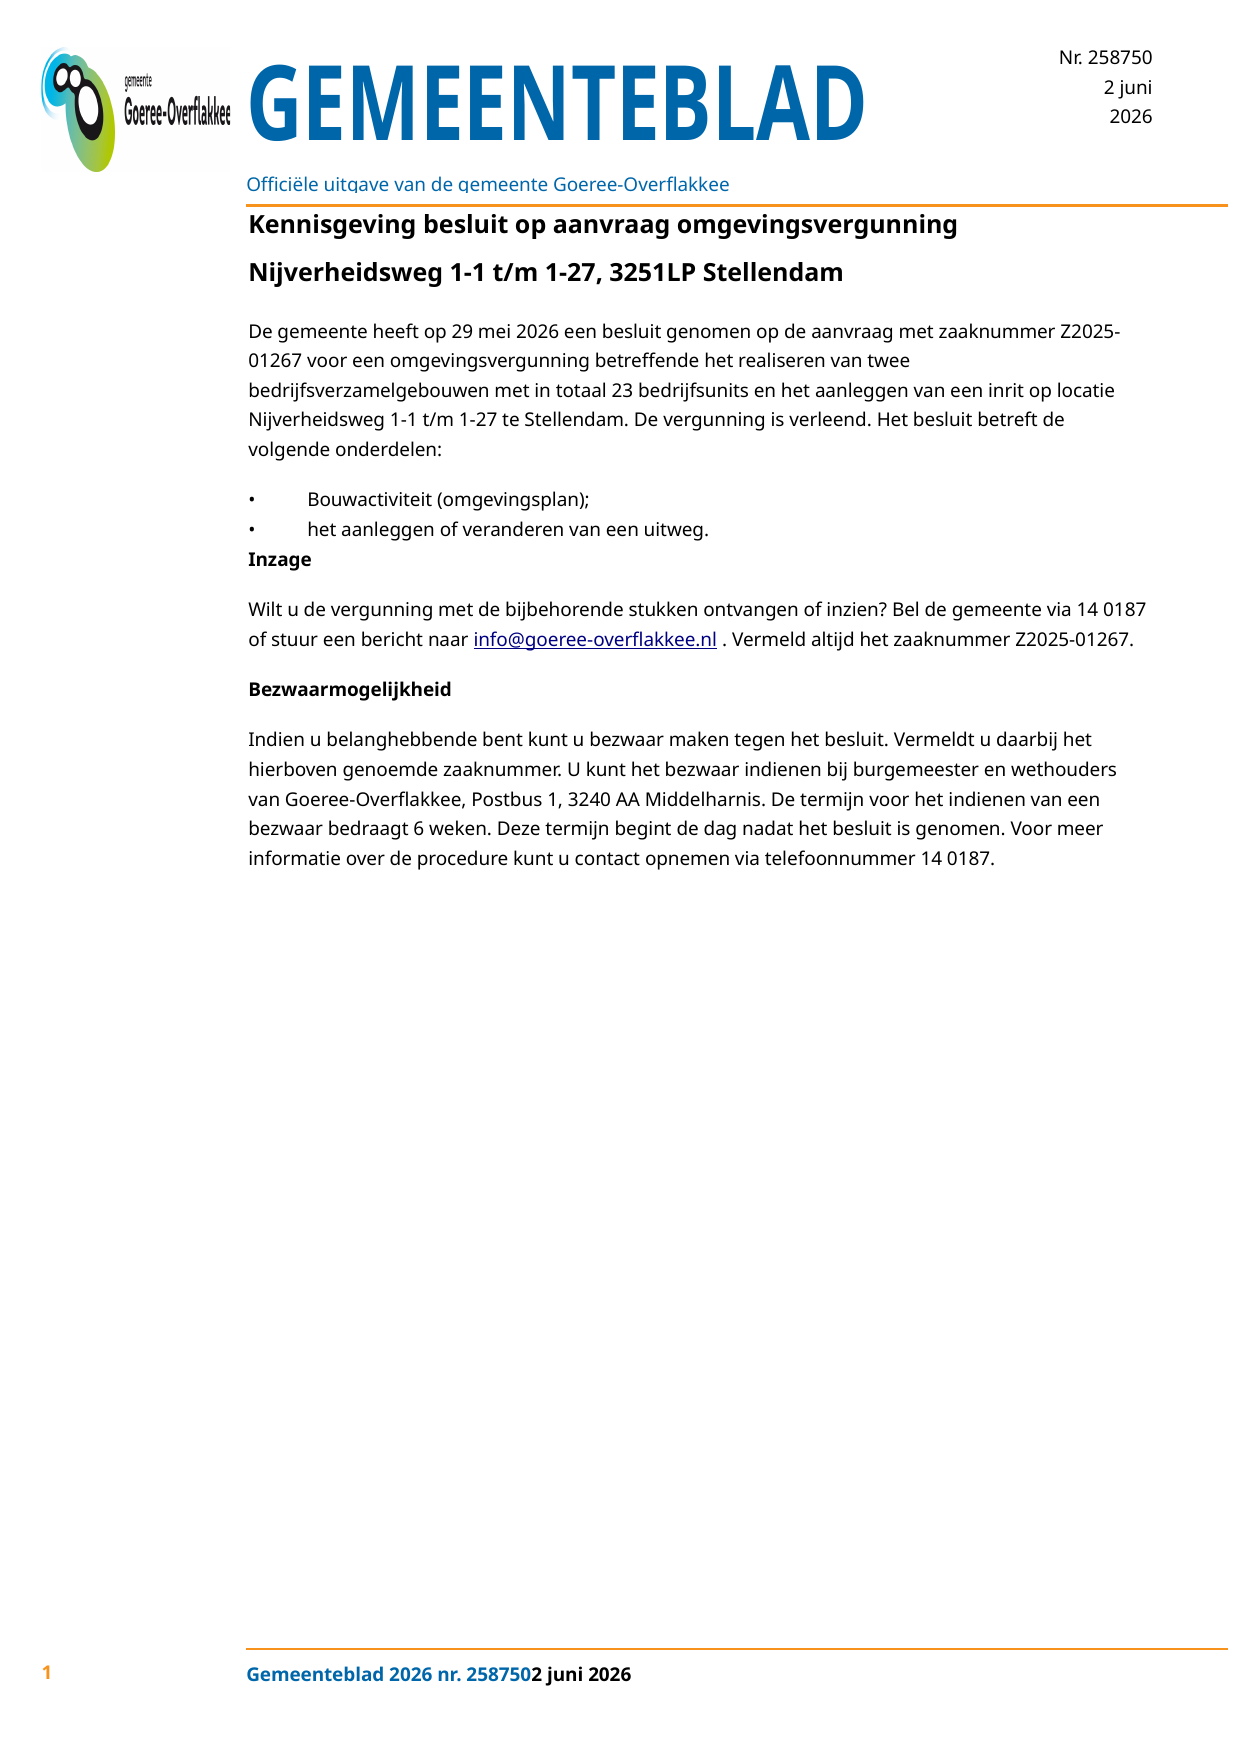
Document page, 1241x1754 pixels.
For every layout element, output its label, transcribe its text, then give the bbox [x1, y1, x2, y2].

picture [41, 47, 231, 172]
text Wilt u de vergunning met de bijbehorende stukken ontvangen of inzien? Bel de gemeente via 14 0187 of stuur een bericht naar info@goeree-overflakkee.nl . Vermeld altijd het zaaknummer Z2025-01267. [248, 596, 1152, 652]
text De gemeente heeft op 29 mei 2026 een besluit genomen op de aanvraag met zaaknummer Z2025-01267 voor een omgevingsvergunning betreffende het realiseren van twee bedrijfsverzamelgebouwen met in totaal 23 bedrijfsunits en het aanleggen van een inrit op locatie Nijverheidsweg 1-1 t/m 1-27 te Stellendam. De vergunning is verleend. Het besluit betreft de volgende onderdelen: [248, 318, 1152, 462]
list Bouwactiviteit (omgevingsplan); [248, 487, 1152, 512]
list het aanleggen of veranderen van een uitweg. [248, 516, 1152, 542]
text Bezwaarmogelijkheid [248, 676, 1152, 702]
text Kennisgeving besluit op aanvraag omgevingsvergunning Nijverheidsweg 1-1 t/m 1-27, 3251LP Stellendam [248, 207, 1152, 288]
text Inzage [248, 546, 1152, 572]
text Indien u belanghebbende bent kunt u bezwaar maken tegen het besluit. Vermeldt u daarbij het hierboven genoemde zaaknummer. U kunt het bezwaar indienen bij burgemeester en wethouders van Goeree-Overflakkee, Postbus 1, 3240 AA Middelharnis. De termijn voor het indienen van een bezwaar bedraagt 6 weken. Deze termijn begint de dag nadat het besluit is genomen. Voor meer informatie over de procedure kunt u contact opnemen via telefoonnummer 14 0187. [248, 727, 1152, 871]
